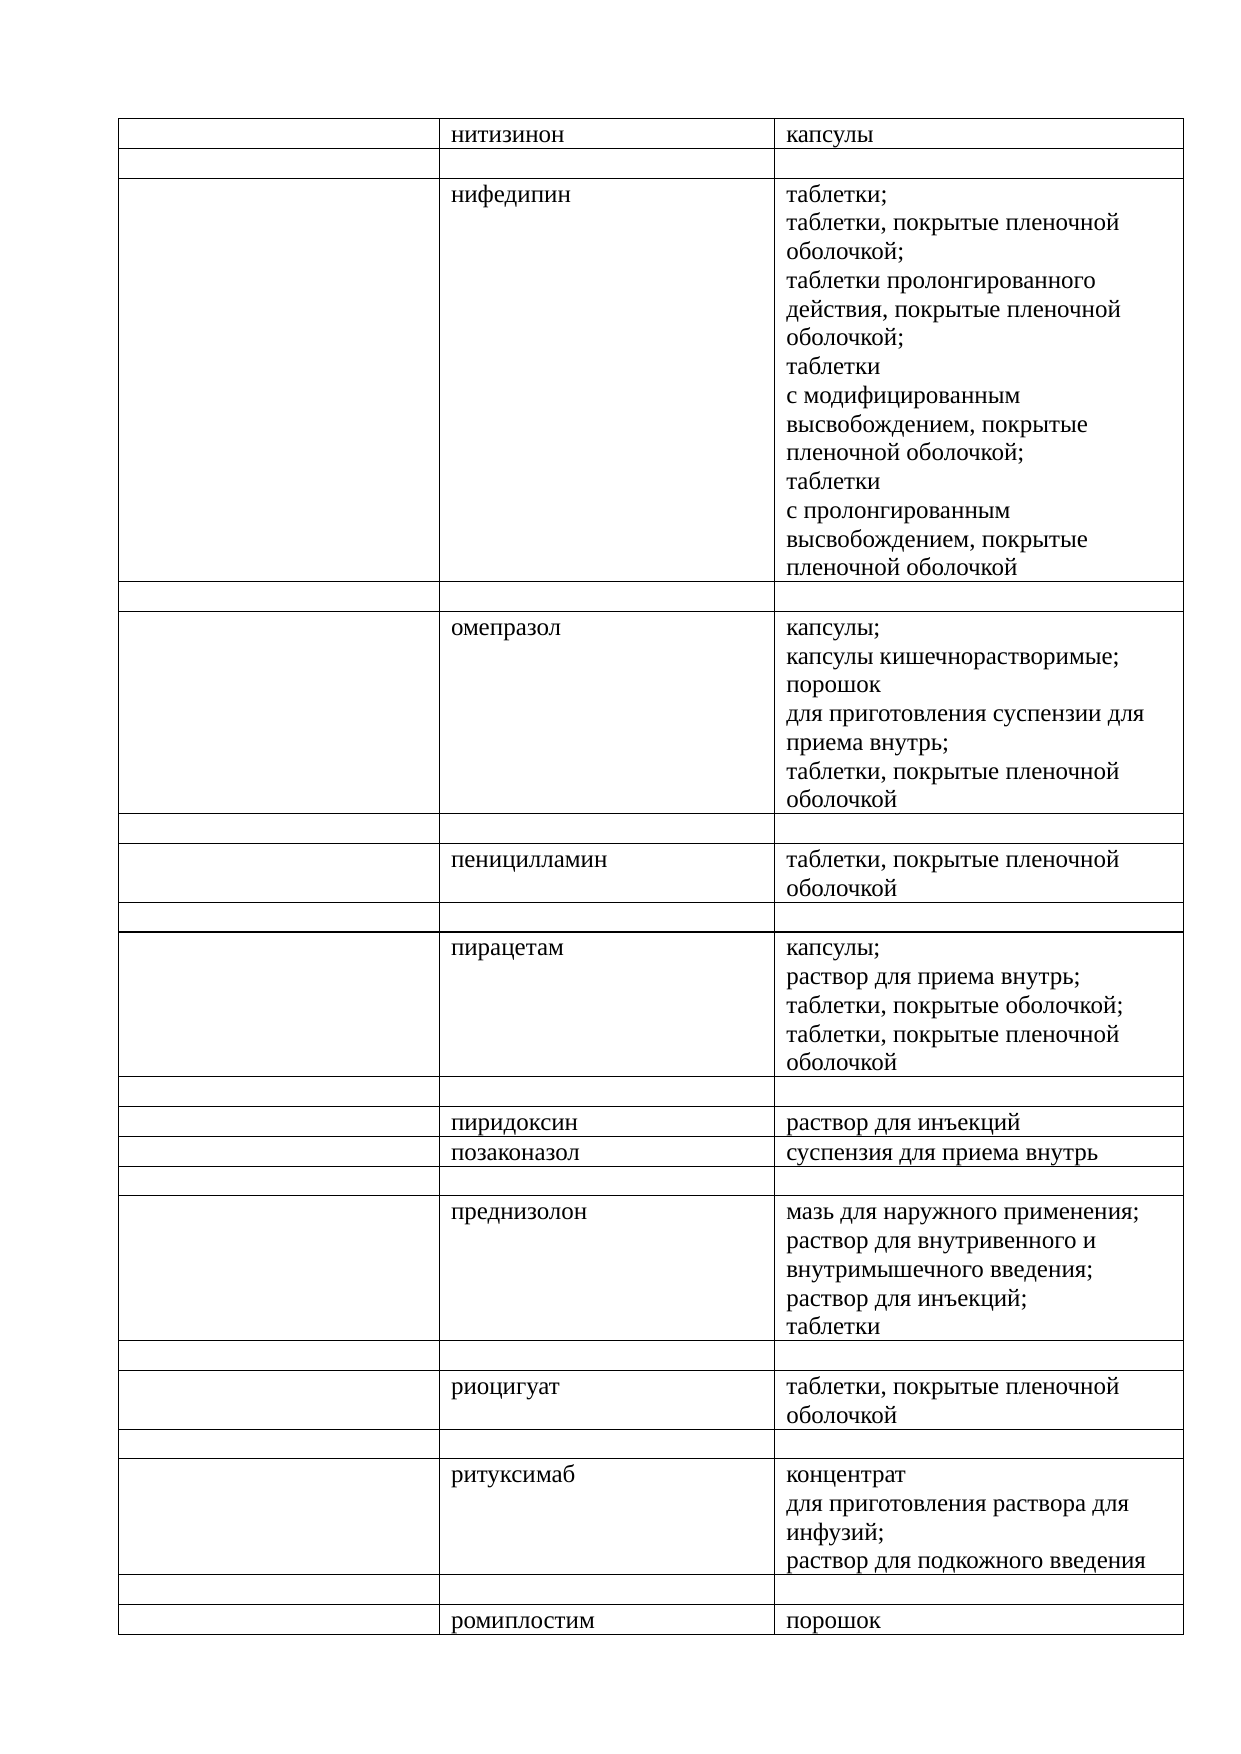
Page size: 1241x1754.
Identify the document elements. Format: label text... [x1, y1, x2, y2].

table_cell [119, 903, 439, 931]
table_cell таблетки, покрытые пленочной оболочкой [775, 844, 1183, 902]
table_cell [119, 612, 439, 813]
table_cell [119, 1196, 439, 1340]
table_cell пирацетам [440, 933, 774, 1076]
table_cell суспензия для приема внутрь [775, 1137, 1183, 1166]
table_cell [440, 1077, 774, 1106]
table_cell [119, 1341, 439, 1370]
table_cell [119, 844, 439, 902]
table_cell [440, 149, 774, 178]
table_cell [119, 119, 439, 148]
table_cell [119, 1137, 439, 1166]
table_cell [775, 814, 1183, 843]
table_cell таблетки; таблетки, покрытые пленочной оболочкой; таблетки пролонгированного действия, покрытые пленочной оболочкой; таблетки с модифицированным высвобождением, покрытые пленочной оболочкой; таблетки с пролонгированным высвобождением, покрытые пленочной оболочкой [775, 179, 1183, 581]
table_cell [119, 179, 439, 581]
table_cell [775, 1575, 1183, 1604]
table_cell [775, 149, 1183, 178]
table_cell [440, 903, 774, 931]
table_cell пеницилламин [440, 844, 774, 902]
table_cell [119, 1077, 439, 1106]
table_cell [119, 149, 439, 178]
table_cell капсулы [775, 119, 1183, 148]
table_cell [775, 1077, 1183, 1106]
table_cell мазь для наружного применения; раствор для внутривенного и внутримышечного введения; раствор для инъекций; таблетки [775, 1196, 1183, 1340]
table_cell [775, 1341, 1183, 1370]
table_cell [440, 582, 774, 611]
table_cell [440, 1341, 774, 1370]
table_cell нитизинон [440, 119, 774, 148]
table_cell [119, 1575, 439, 1604]
table_cell порошок [775, 1605, 1183, 1634]
table_cell капсулы; раствор для приема внутрь; таблетки, покрытые оболочкой; таблетки, покрытые пленочной оболочкой [775, 933, 1183, 1076]
table_cell [440, 1167, 774, 1195]
table_cell [119, 1167, 439, 1195]
table_cell нифедипин [440, 179, 774, 581]
table_cell позаконазол [440, 1137, 774, 1166]
table_cell [119, 1430, 439, 1458]
table_cell концентрат для приготовления раствора для инфузий; раствор для подкожного введения [775, 1459, 1183, 1574]
table_cell [775, 1430, 1183, 1458]
table_cell [440, 814, 774, 843]
table_cell пиридоксин [440, 1107, 774, 1136]
table_cell преднизолон [440, 1196, 774, 1340]
table_cell [775, 582, 1183, 611]
table_cell [775, 1167, 1183, 1195]
table_cell [119, 814, 439, 843]
table_cell таблетки, покрытые пленочной оболочкой [775, 1371, 1183, 1428]
table_cell капсулы; капсулы кишечнорастворимые; порошок для приготовления суспензии для приема внутрь; таблетки, покрытые пленочной оболочкой [775, 612, 1183, 813]
table_cell ромиплостим [440, 1605, 774, 1634]
table_cell омепразол [440, 612, 774, 813]
table_cell [440, 1575, 774, 1604]
table_cell раствор для инъекций [775, 1107, 1183, 1136]
table_cell [119, 933, 439, 1076]
table_cell [119, 1107, 439, 1136]
table_cell [440, 1430, 774, 1458]
table_cell [119, 1371, 439, 1428]
table_cell [775, 903, 1183, 931]
table_cell риоцигуат [440, 1371, 774, 1428]
table_cell ритуксимаб [440, 1459, 774, 1574]
table_cell [119, 1605, 439, 1634]
table_cell [119, 582, 439, 611]
table_cell [119, 1459, 439, 1574]
